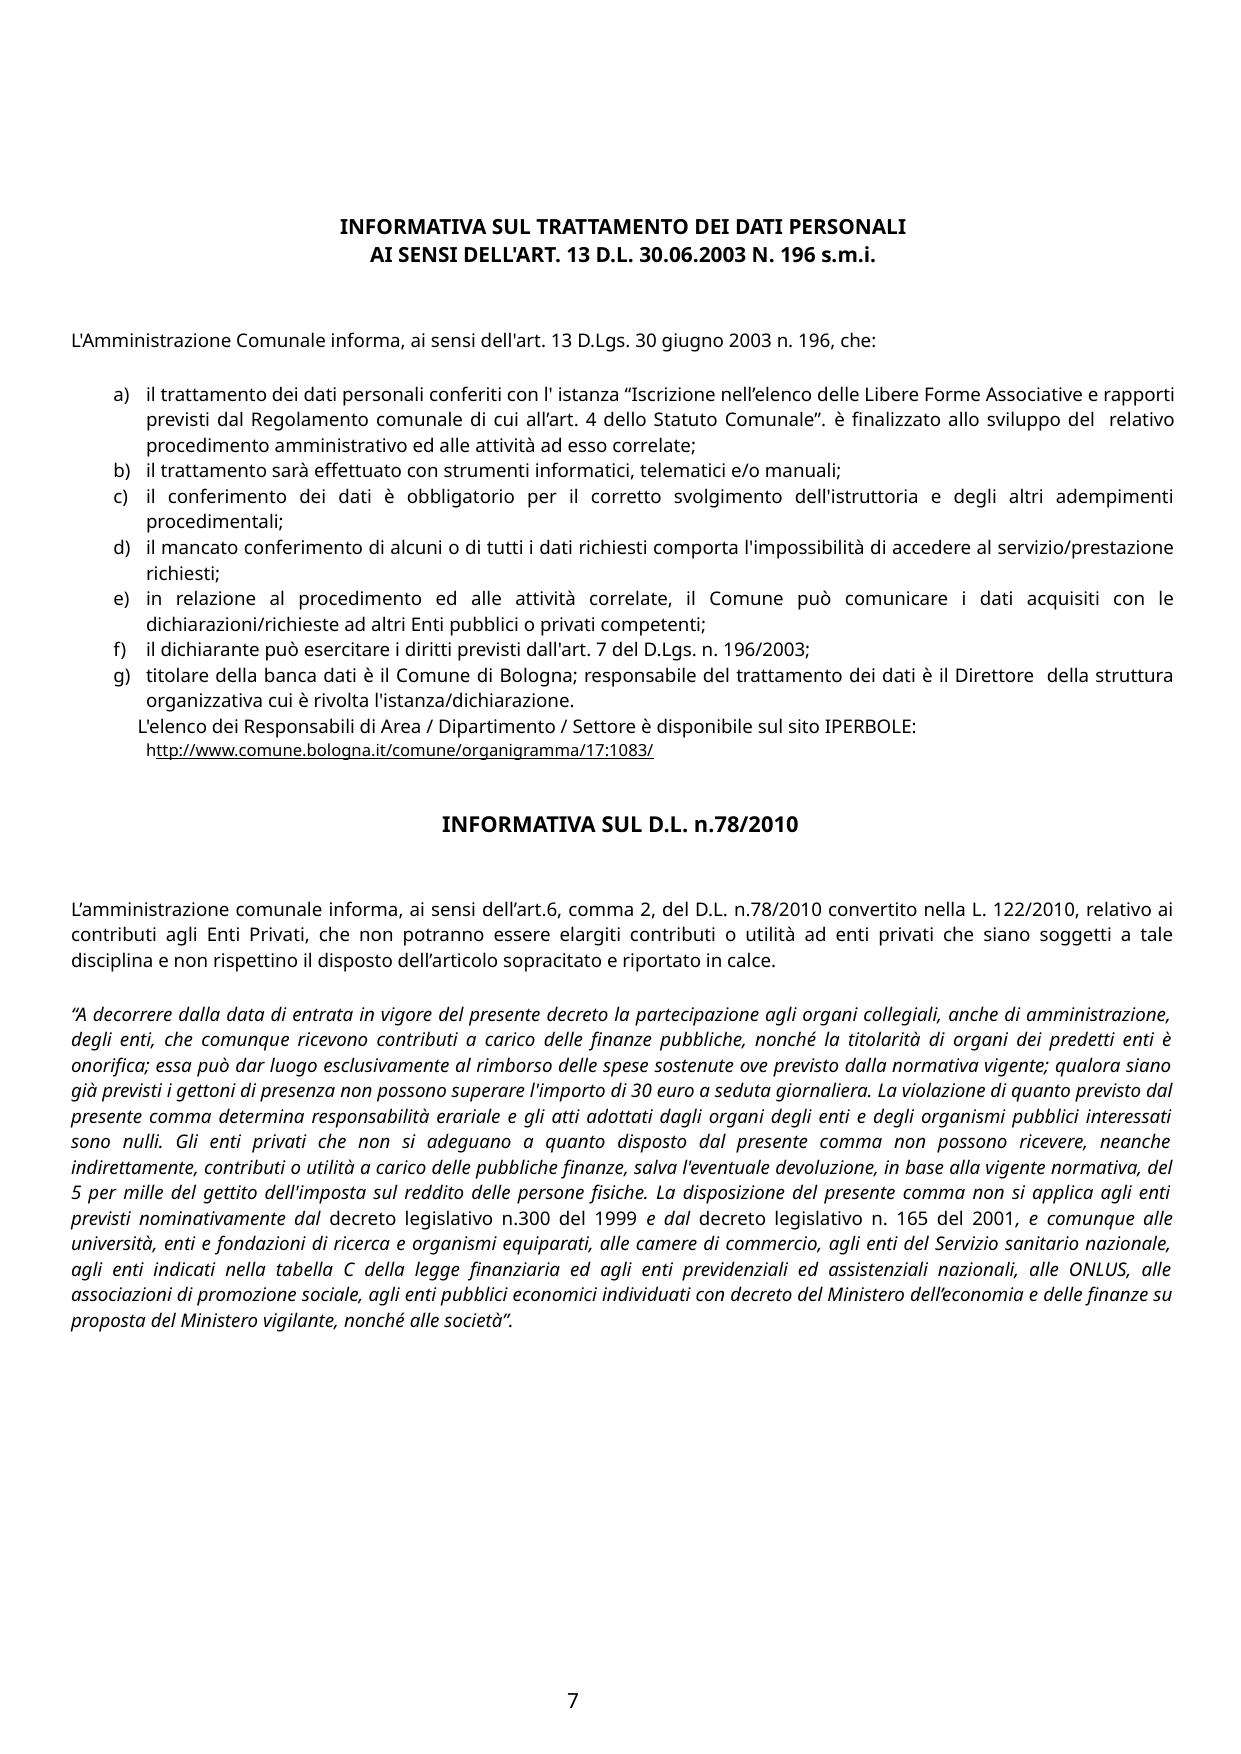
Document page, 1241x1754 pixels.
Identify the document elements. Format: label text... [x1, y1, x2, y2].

text e) in relazione al procedimento ed alle attività correlate, il Comune può comunicare i dati acquisiti con le dichiarazioni/richieste ad altri Enti pubblici o privati competenti; [108, 585, 1175, 636]
text c) il conferimento dei dati è obbligatorio per il corretto svolgimento dell'istruttoria e degli altri adempimenti procedimentali; [108, 483, 1175, 534]
text L’amministrazione comunale informa, ai sensi dell’art.6, comma 2, del D.L. n.78/2010 convertito nella L. 122/2010, relativo ai contributi agli Enti Privati, che non potranno essere elargiti contributi o utilità ad enti privati che siano soggetti a tale disciplina e non rispettino il disposto dell’articolo sopracitato e riportato in calce. [71, 896, 1175, 973]
text INFORMATIVA SUL TRATTAMENTO DEI DATI PERSONALI [71, 212, 1175, 241]
text “A decorrere dalla data di entrata in vigore del presente decreto la partecipazione agli organi collegiali, anche di amministrazione, degli enti, che comunque ricevono contributi a carico delle finanze pubbliche, nonché la titolarità di organi dei predetti enti è onorifica; essa può dar luogo esclusivamente al rimborso delle spese sostenute ove previsto dalla normativa vigente; qualora siano già previsti i gettoni di presenza non possono superare l'importo di 30 euro a seduta giornaliera. La violazione di quanto previsto dal presente comma determina responsabilità erariale e gli atti adottati dagli organi degli enti e degli organismi pubblici interessati sono nulli. Gli enti privati che non si adeguano a quanto disposto dal presente comma non possono ricevere, neanche indirettamente, contributi o utilità a carico delle pubbliche finanze, salva l'eventuale devoluzione, in base alla vigente normativa, del 5 per mille del gettito dell'imposta sul reddito delle persone fisiche. La disposizione del presente comma non si applica agli enti previsti nominativamente dal decreto legislativo n.300 del 1999 e dal decreto legislativo n. 165 del 2001, e comunque alle università, enti e fondazioni di ricerca e organismi equiparati, alle camere di commercio, agli enti del Servizio sanitario nazionale, agli enti indicati nella tabella C della legge finanziaria ed agli enti previdenziali ed assistenziali nazionali, alle ONLUS, alle associazioni di promozione sociale, agli enti pubblici economici individuati con decreto del Ministero dell’economia e delle finanze su proposta del Ministero vigilante, nonché alle società”. [71, 1001, 1175, 1333]
text INFORMATIVA SUL D.L. n.78/2010 [71, 809, 1175, 839]
text d) il mancato conferimento di alcuni o di tutti i dati richiesti comporta l'impossibilità di accedere al servizio/prestazione richiesti; [108, 534, 1175, 585]
text b) il trattamento sarà effettuato con strumenti informatici, telematici e/o manuali; [108, 458, 1175, 483]
text L'elenco dei Responsabili di Area / Dipartimento / Settore è disponibile sul sito IPERBOLE: http://www.comune.bologna.it/comune/organigramma/17:1083/ [108, 713, 1175, 761]
text g) titolare della banca dati è il Comune di Bologna; responsabile del trattamento dei dati è il Direttore della struttura organizzativa cui è rivolta l'istanza/dichiarazione. [108, 662, 1175, 713]
text a) il trattamento dei dati personali conferiti con l' istanza “Iscrizione nell’elenco delle Libere Forme Associative e rapporti previsti dal Regolamento comunale di cui all’art. 4 dello Statuto Comunale”. è finalizzato allo sviluppo del relativo procedimento amministrativo ed alle attività ad esso correlate; [108, 381, 1175, 458]
text AI SENSI DELL'ART. 13 D.L. 30.06.2003 N. 196 s.m.i. [71, 241, 1175, 269]
text L'Amministrazione Comunale informa, ai sensi dell'art. 13 D.Lgs. 30 giugno 2003 n. 196, che: [71, 327, 1175, 353]
text f) il dichiarante può esercitare i diritti previsti dall'art. 7 del D.Lgs. n. 196/2003; [108, 636, 1175, 662]
